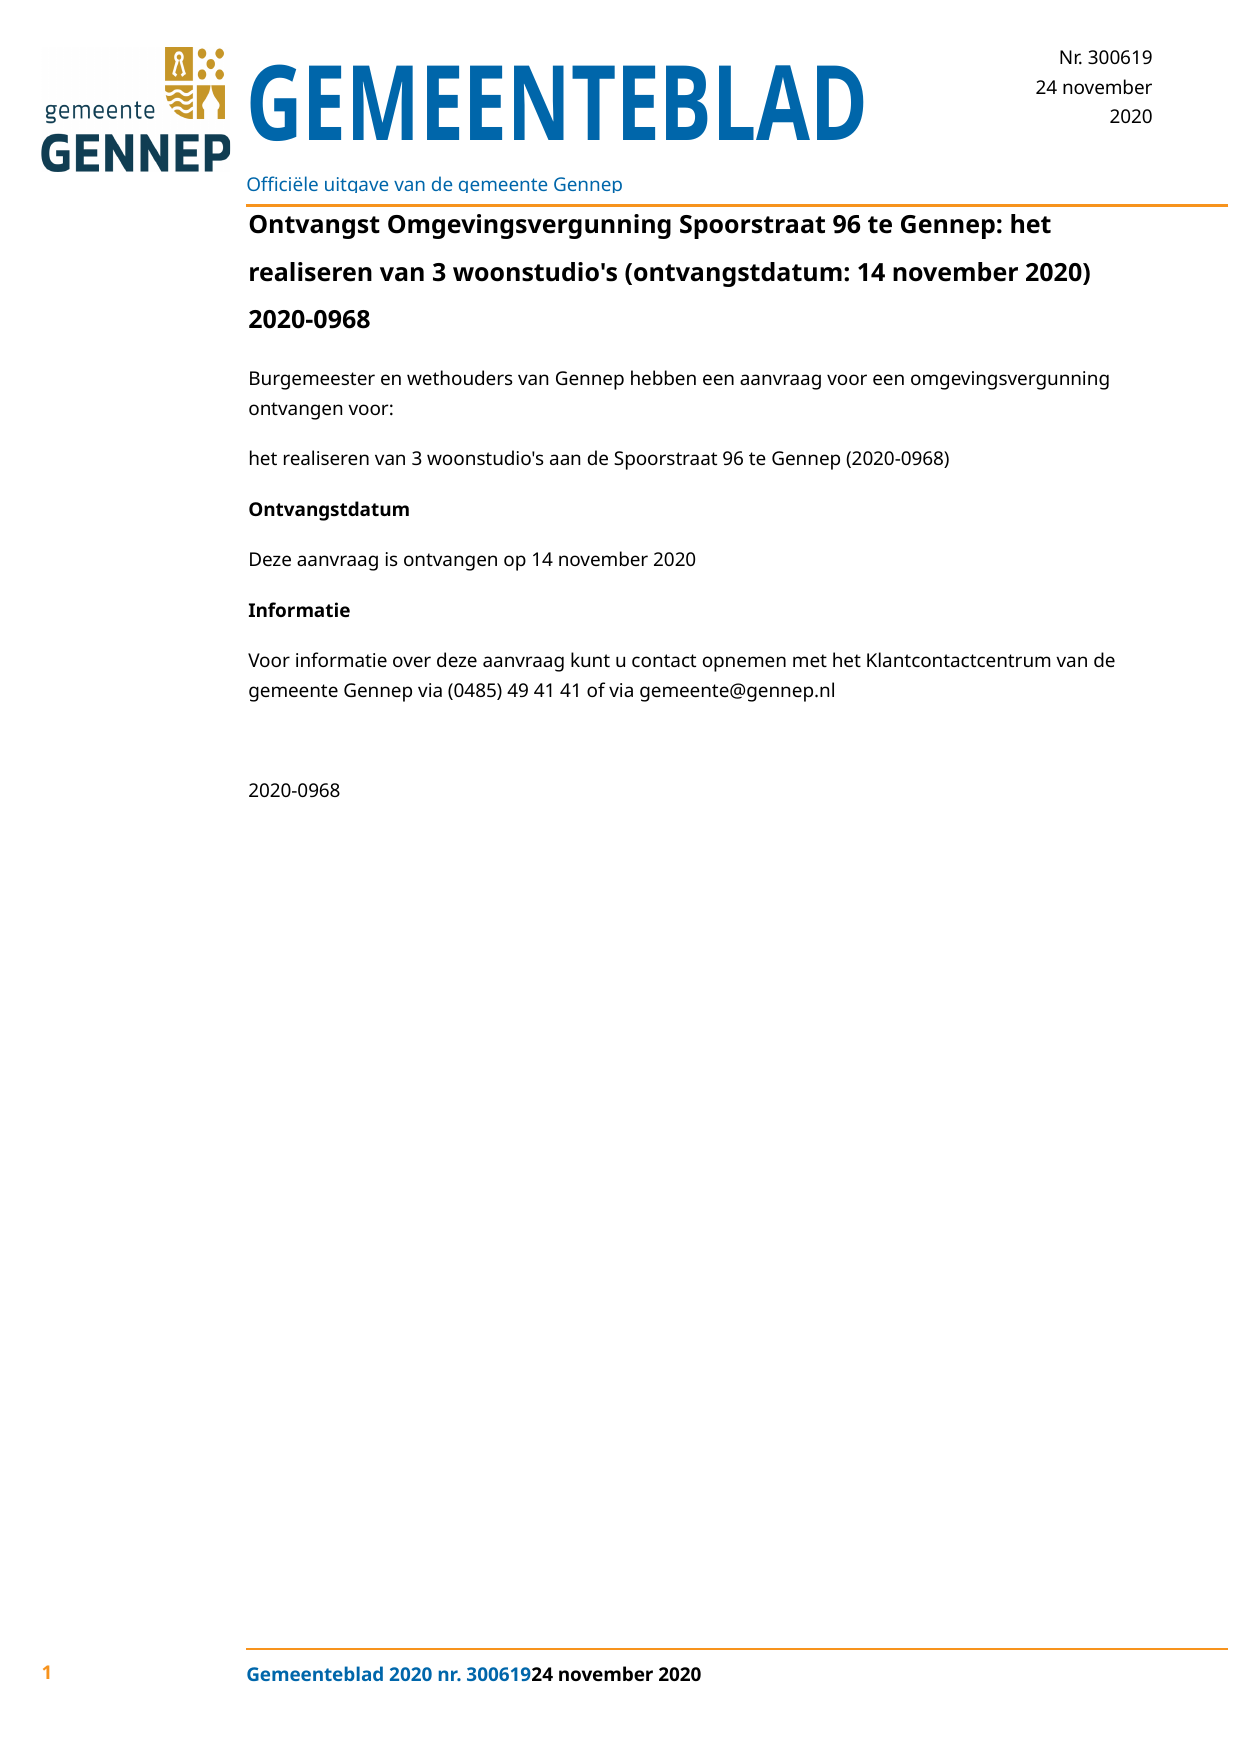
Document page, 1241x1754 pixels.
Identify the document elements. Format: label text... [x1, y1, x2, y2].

text Burgemeester en wethouders van Gennep hebben een aanvraag voor een omgevingsvergunning ontvangen voor: [248, 366, 1152, 421]
text Voor informatie over deze aanvraag kunt u contact opnemen met het Klantcontactcentrum van de gemeente Gennep via (0485) 49 41 41 of via gemeente@gennep.nl [248, 647, 1152, 702]
text Deze aanvraag is ontvangen op 14 november 2020 [248, 546, 1152, 572]
text het realiseren van 3 woonstudio's aan de Spoorstraat 96 te Gennep (2020-0968) [248, 446, 1152, 471]
picture [41, 47, 231, 172]
text Ontvangstdatum [248, 496, 1152, 522]
text 2020-0968 [248, 778, 1152, 803]
text Informatie [248, 597, 1152, 622]
text Ontvangst Omgevingsvergunning Spoorstraat 96 te Gennep: het realiseren van 3 woonstudio's (ontvangstdatum: 14 november 2020) 2020-0968 [248, 207, 1152, 336]
